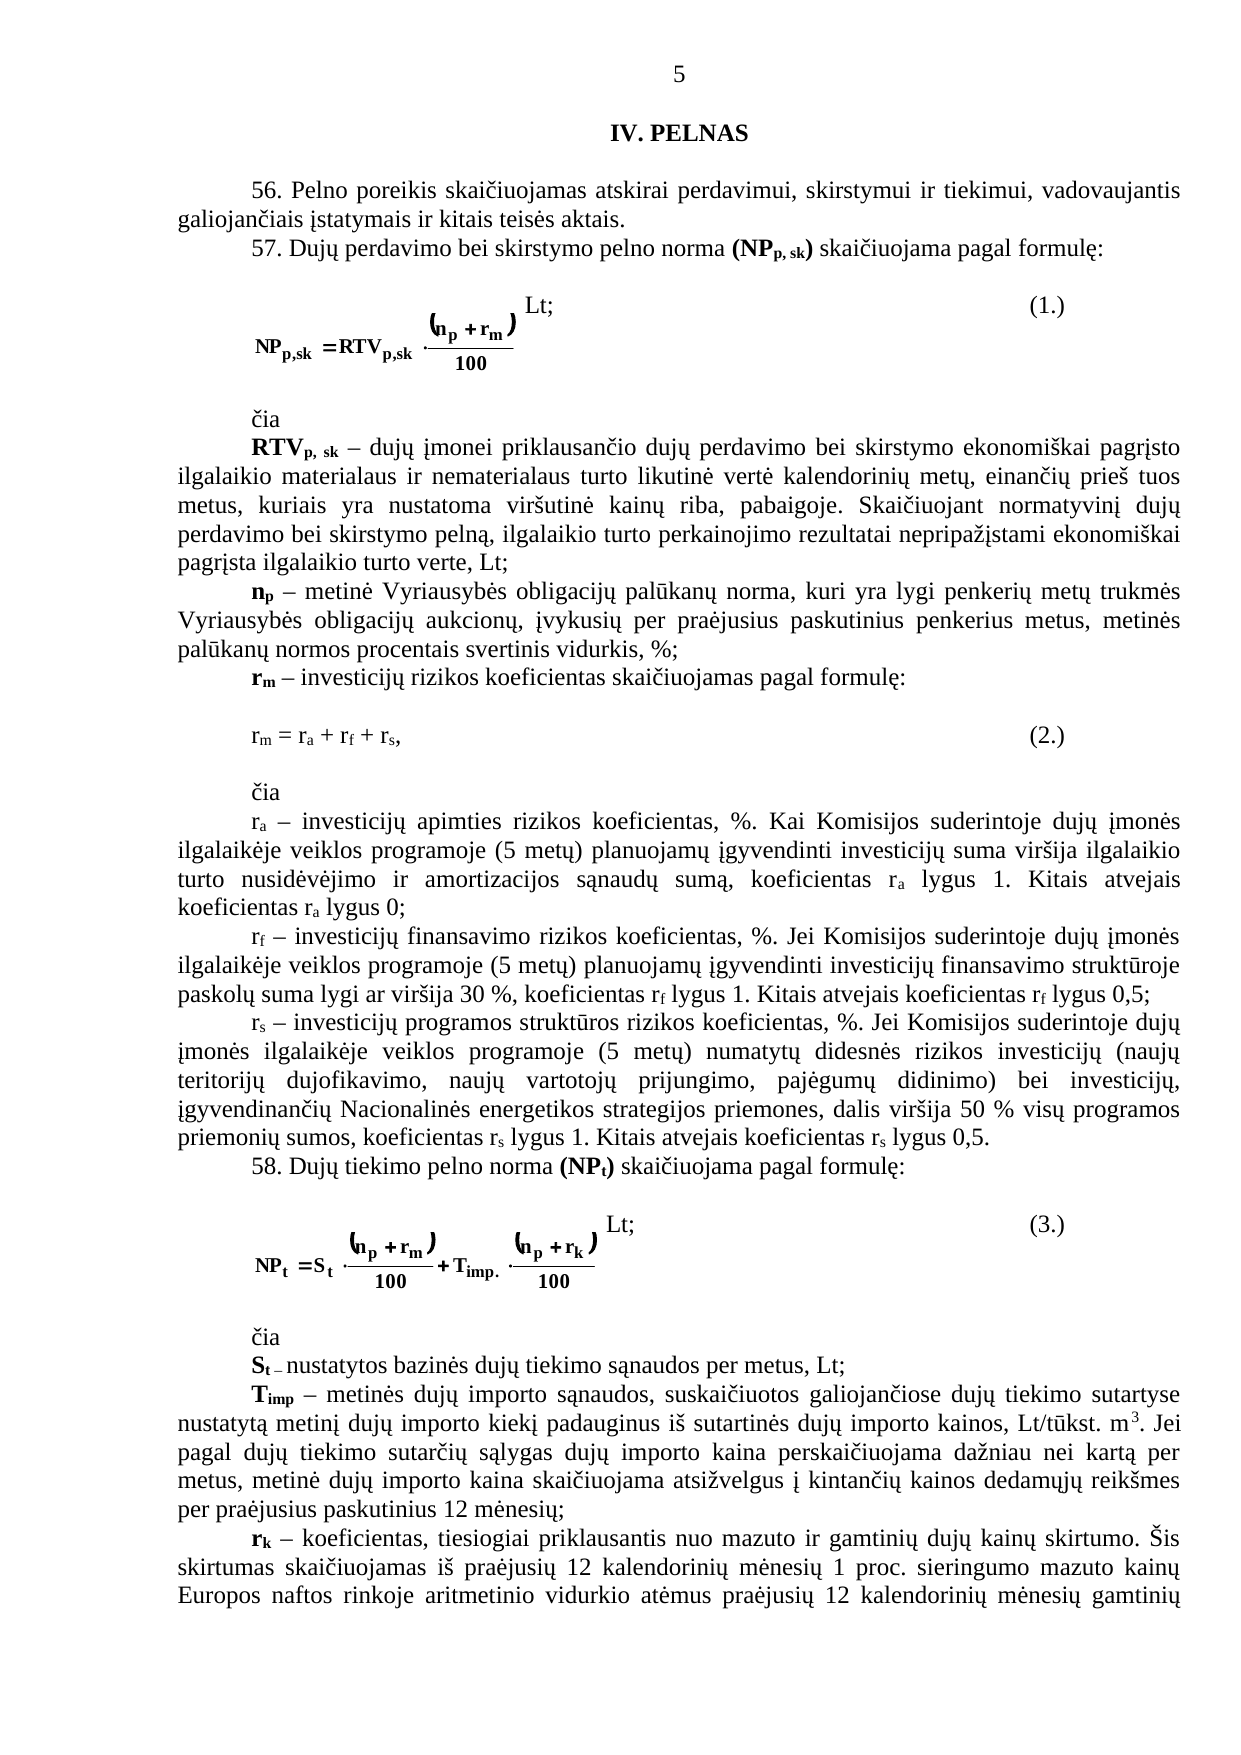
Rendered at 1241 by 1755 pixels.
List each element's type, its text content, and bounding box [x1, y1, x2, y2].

text Lt; (1.) [177, 291, 1181, 375]
text rf – investicijų finansavimo rizikos koeficientas, %. Jei Komisijos suderintoje dujų įmonės ilgalaikėje veiklos programoje (5 metų) planuojamų įgyvendinti investicijų finansavimo struktūroje paskolų suma lygi ar viršija 30 %, koeficientas rf lygus 1. Kitais atvejais koeficientas rf lygus 0,5; [177, 921, 1181, 1007]
text ra – investicijų apimties rizikos koeficientas, %. Kai Komisijos suderintoje dujų įmonės ilgalaikėje veiklos programoje (5 metų) planuojamų įgyvendinti investicijų suma viršija ilgalaikio turto nusidėvėjimo ir amortizacijos sąnaudų sumą, koeficientas ra lygus 1. Kitais atvejais koeficientas ra lygus 0; [177, 806, 1181, 921]
text RTVp, sk – dujų įmonei priklausančio dujų perdavimo bei skirstymo ekonomiškai pagrįsto ilgalaikio materialaus ir nematerialaus turto likutinė vertė kalendorinių metų, einančių prieš tuos metus, kuriais yra nustatoma viršutinė kainų riba, pabaigoje. Skaičiuojant normatyvinį dujų perdavimo bei skirstymo pelną, ilgalaikio turto perkainojimo rezultatai nepripažįstami ekonomiškai pagrįsta ilgalaikio turto verte, Lt; [177, 432, 1181, 576]
text 57. Dujų perdavimo bei skirstymo pelno norma (NPp, sk) skaičiuojama pagal formulę: [177, 233, 1181, 262]
text rk – koeficientas, tiesiogiai priklausantis nuo mazuto ir gamtinių dujų kainų skirtumo. Šis skirtumas skaičiuojamas iš praėjusių 12 kalendorinių mėnesių 1 proc. sieringumo mazuto kainų Europos naftos rinkoje aritmetinio vidurkio atėmus praėjusių 12 kalendorinių mėnesių gamtinių [177, 1523, 1181, 1609]
text rm – investicijų rizikos koeficientas skaičiuojamas pagal formulę: [177, 662, 1181, 691]
text Timp – metinės dujų importo sąnaudos, suskaičiuotos galiojančiose dujų tiekimo sutartyse nustatytą metinį dujų importo kiekį padauginus iš sutartinės dujų importo kainos, Lt/tūkst. m3. Jei pagal dujų tiekimo sutarčių sąlygas dujų importo kaina perskaičiuojama dažniau nei kartą per metus, metinė dujų importo kaina skaičiuojama atsižvelgus į kintančių kainos dedamųjų reikšmes per praėjusius paskutinius 12 mėnesių; [177, 1379, 1181, 1523]
text rm = ra + rf + rs, (2.) [177, 720, 1181, 749]
text čia [177, 1322, 1181, 1350]
text čia [177, 404, 1181, 432]
text čia [177, 777, 1181, 806]
text Lt; (3.) [177, 1209, 1181, 1293]
text IV. PELNAS [177, 118, 1181, 147]
text 56. Pelno poreikis skaičiuojamas atskirai perdavimui, skirstymui ir tiekimui, vadovaujantis galiojančiais įstatymais ir kitais teisės aktais. [177, 176, 1181, 233]
text St – nustatytos bazinės dujų tiekimo sąnaudos per metus, Lt; [177, 1350, 1181, 1379]
text np – metinė Vyriausybės obligacijų palūkanų norma, kuri yra lygi penkerių metų trukmės Vyriausybės obligacijų aukcionų, įvykusių per praėjusius paskutinius penkerius metus, metinės palūkanų normos procentais svertinis vidurkis, %; [177, 576, 1181, 662]
text rs – investicijų programos struktūros rizikos koeficientas, %. Jei Komisijos suderintoje dujų įmonės ilgalaikėje veiklos programoje (5 metų) numatytų didesnės rizikos investicijų (naujų teritorijų dujofikavimo, naujų vartotojų prijungimo, pajėgumų didinimo) bei investicijų, įgyvendinančių Nacionalinės energetikos strategijos priemones, dalis viršija 50 % visų programos priemonių sumos, koeficientas rs lygus 1. Kitais atvejais koeficientas rs lygus 0,5. [177, 1007, 1181, 1151]
text 58. Dujų tiekimo pelno norma (NPt) skaičiuojama pagal formulę: [177, 1151, 1181, 1180]
